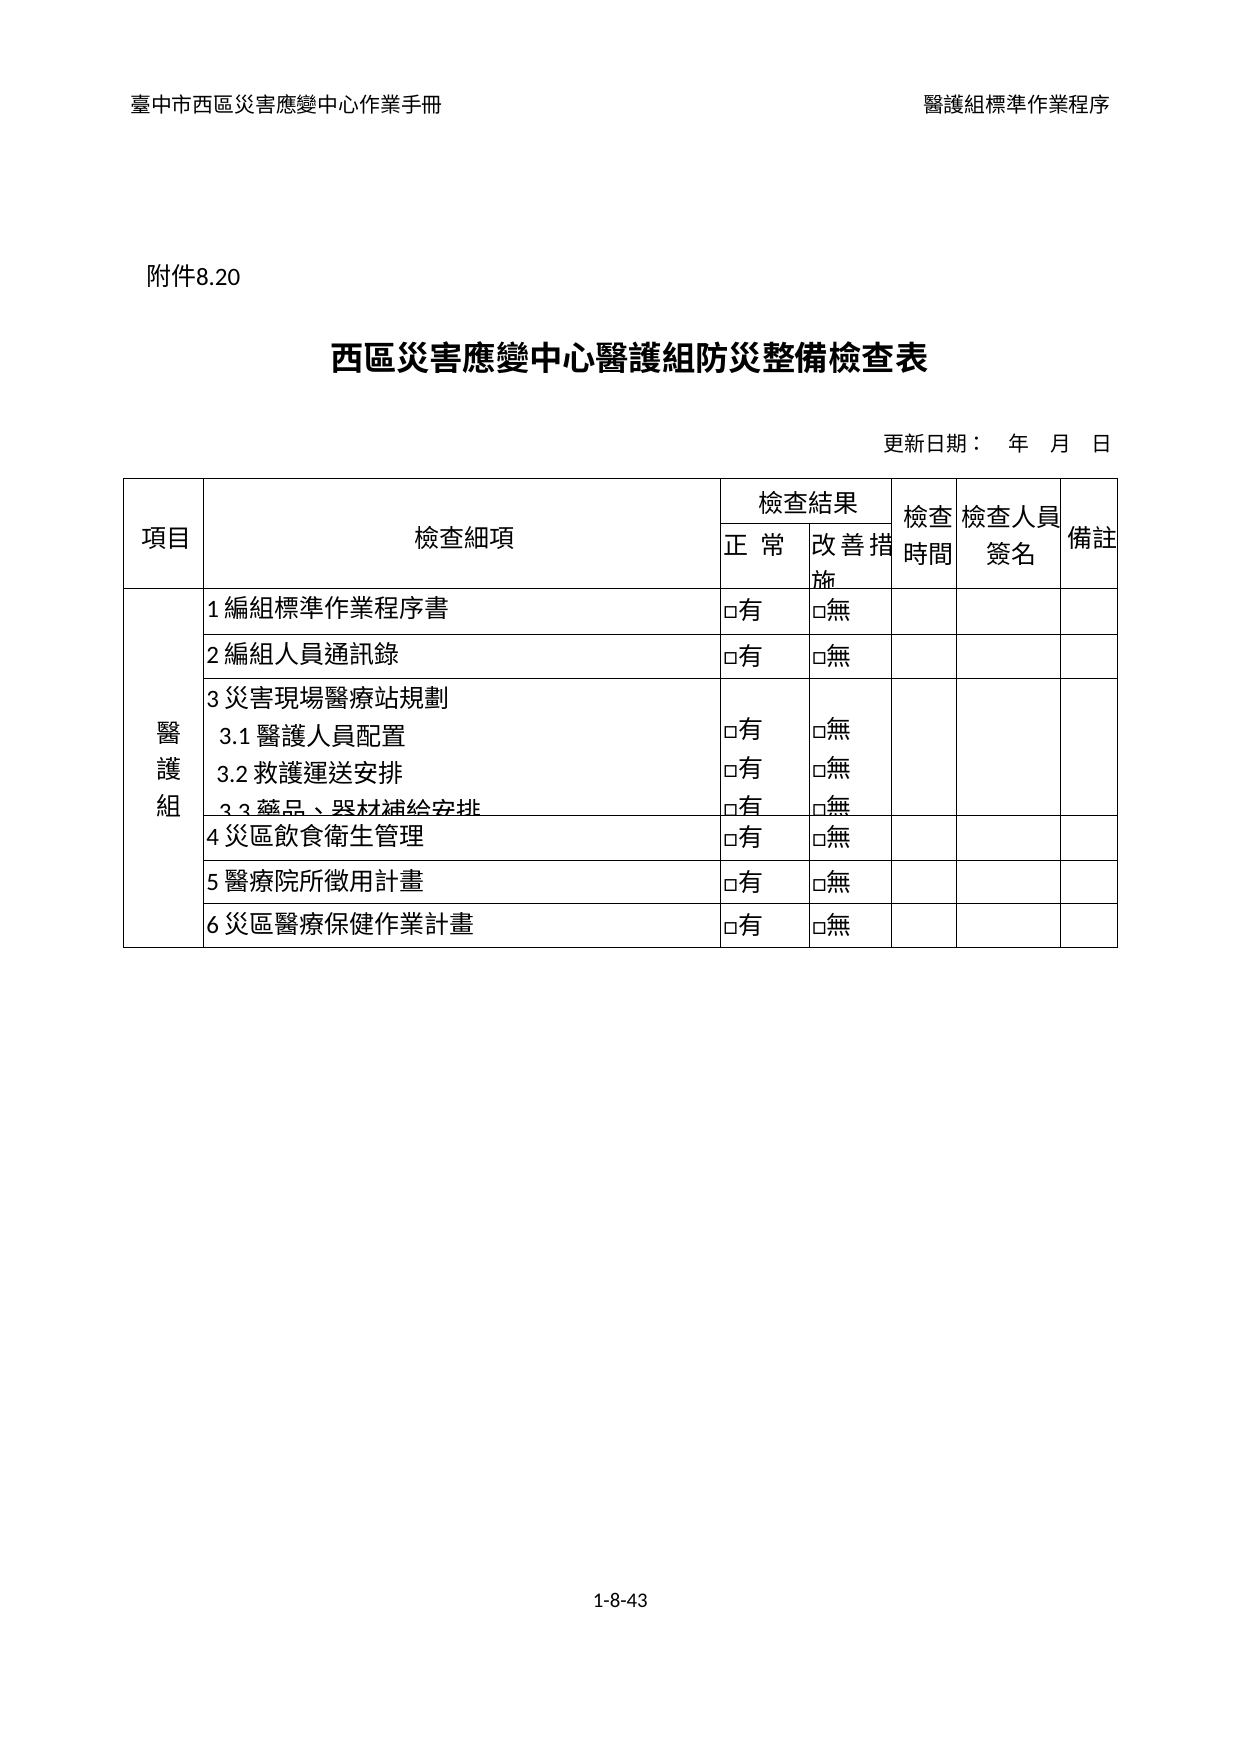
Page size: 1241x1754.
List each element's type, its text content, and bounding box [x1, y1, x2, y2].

table_header 檢查人員 簽名 [957, 479, 1060, 588]
table_cell [957, 904, 1060, 947]
table_cell □無 [810, 861, 891, 903]
table_header 項目 [124, 479, 203, 588]
table_cell □無 [810, 904, 891, 947]
table_cell [892, 904, 956, 947]
table_cell □無 [810, 635, 891, 677]
table_cell □有 □有 □有 □有 [721, 679, 809, 815]
table_cell [892, 679, 956, 815]
table_cell □有 [721, 904, 809, 947]
table_cell 改善措 施 [810, 524, 891, 588]
table_header 檢查結果 [721, 479, 891, 523]
table_cell [957, 679, 1060, 815]
table_cell [957, 589, 1060, 634]
table_cell [1061, 679, 1117, 815]
table_cell [1061, 816, 1117, 860]
table_cell 5 醫療院所徵用計畫 [204, 861, 720, 903]
table_cell □無 [810, 816, 891, 860]
table_cell 6 災區醫療保健作業計畫 [204, 904, 720, 947]
table_cell [892, 635, 956, 677]
table_cell 正 常 [721, 524, 809, 588]
table_cell [892, 816, 956, 860]
table_cell 3 災害現場醫療站規劃 3.1 醫護人員配置 3.2 救護運送安排 3.3 藥品、器材補給安排 3.4 災區防疫計畫 [204, 679, 720, 815]
text 附件8.20 [146, 233, 1112, 296]
table_cell □無 □無 □無 □無 [810, 679, 891, 815]
table_cell [957, 861, 1060, 903]
table_cell [1061, 589, 1117, 634]
text 西區災害應變中心醫護組防災整備檢查表 [146, 314, 1112, 376]
table_cell 醫護組 [124, 589, 203, 947]
table_cell [1061, 635, 1117, 677]
table_cell [1061, 904, 1117, 947]
table_cell 4 災區飲食衛生管理 [204, 816, 720, 860]
table_cell □無 [810, 589, 891, 634]
table_header 備註 [1061, 479, 1117, 588]
table_header 檢查 時間 [892, 479, 956, 588]
table_header 檢查細項 [204, 479, 720, 588]
text 更新日期： 年 月 日 [146, 400, 1112, 463]
table_cell 1 編組標準作業程序書 [204, 589, 720, 634]
table_cell □有 [721, 861, 809, 903]
table_cell [892, 589, 956, 634]
table_cell 2 編組人員通訊錄 [204, 635, 720, 677]
table_cell [957, 816, 1060, 860]
table_cell [957, 635, 1060, 677]
table_cell [892, 861, 956, 903]
table_cell □有 [721, 589, 809, 634]
table_cell [1061, 861, 1117, 903]
table_cell □有 [721, 816, 809, 860]
table_cell □有 [721, 635, 809, 677]
